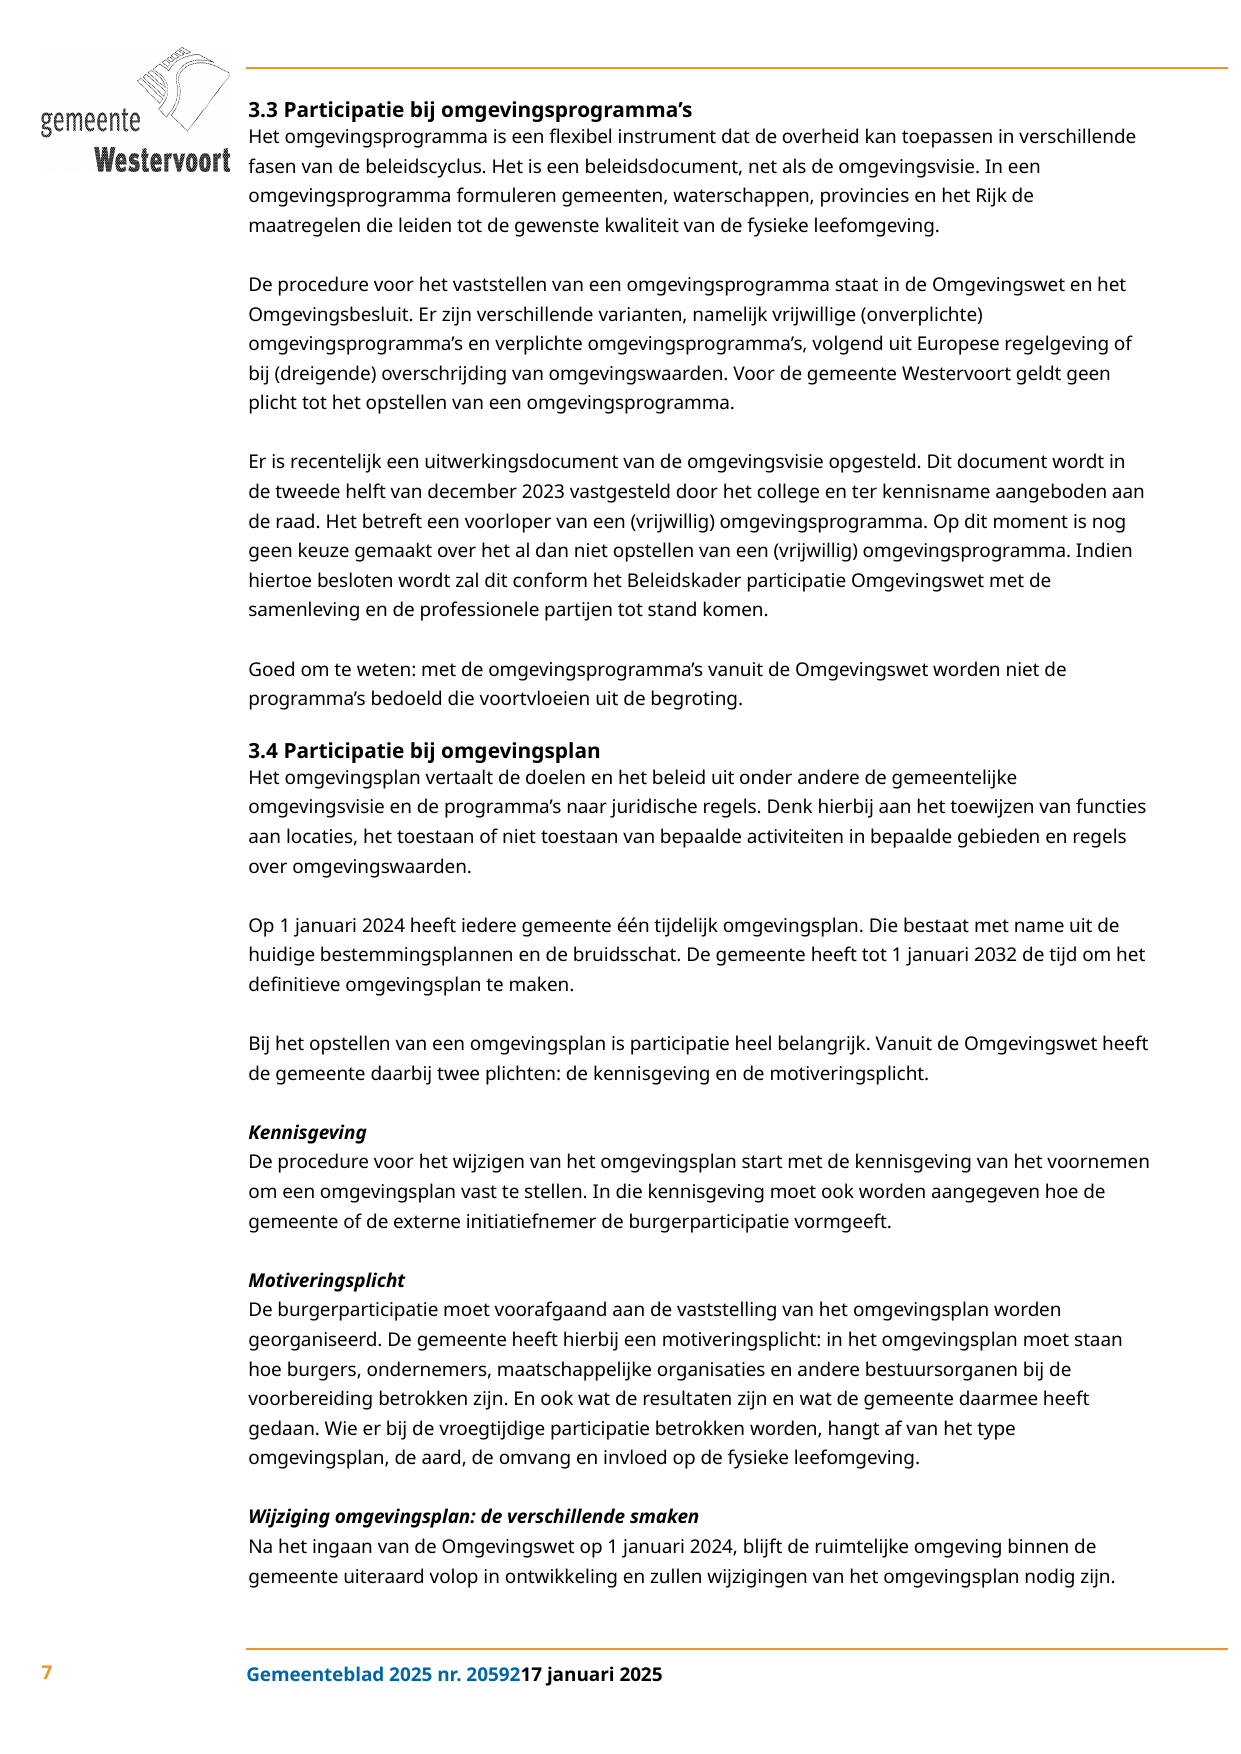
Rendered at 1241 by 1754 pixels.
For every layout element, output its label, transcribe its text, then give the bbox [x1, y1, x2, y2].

picture [41, 47, 231, 172]
text Er is recentelijk een uitwerkingsdocument van de omgevingsvisie opgesteld. Dit document wordt in de tweede helft van december 2023 vastgesteld door het college en ter kennisname aangeboden aan de raad. Het betreft een voorloper van een (vrijwillig) omgevingsprogramma. Op dit moment is nog geen keuze gemaakt over het al dan niet opstellen van een (vrijwillig) omgevingsprogramma. Indien hiertoe besloten wordt zal dit conform het Beleidskader participatie Omgevingswet met de samenleving en de professionele partijen tot stand komen. [248, 449, 1152, 622]
text Kennisgeving [248, 1119, 1152, 1145]
text De burgerparticipatie moet voorafgaand aan de vaststelling van het omgevingsplan worden georganiseerd. De gemeente heeft hierbij een motiveringsplicht: in het omgevingsplan moet staan hoe burgers, ondernemers, maatschappelijke organisaties en andere bestuursorganen bij de voorbereiding betrokken zijn. En ook wat de resultaten zijn en wat de gemeente daarmee heeft gedaan. Wie er bij de vroegtijdige participatie betrokken worden, hangt af van het type omgevingsplan, de aard, de omvang en invloed op de fysieke leefomgeving. [248, 1297, 1152, 1470]
text 3.4 Participatie bij omgevingsplan [248, 736, 1152, 764]
text Motiveringsplicht [248, 1267, 1152, 1293]
text Na het ingaan van de Omgevingswet op 1 januari 2024, blijft de ruimtelijke omgeving binnen de gemeente uiteraard volop in ontwikkeling en zullen wijzigingen van het omgevingsplan nodig zijn. [248, 1533, 1152, 1589]
text Wijziging omgevingsplan: de verschillende smaken [248, 1504, 1152, 1529]
text 3.3 Participatie bij omgevingsprogramma’s [248, 95, 1152, 123]
text Op 1 januari 2024 heeft iedere gemeente één tijdelijk omgevingsplan. Die bestaat met name uit de huidige bestemmingsplannen en de bruidsschat. De gemeente heeft tot 1 januari 2032 de tijd om het definitieve omgevingsplan te maken. [248, 912, 1152, 997]
text Het omgevingsprogramma is een flexibel instrument dat de overheid kan toepassen in verschillende fasen van de beleidscyclus. Het is een beleidsdocument, net als de omgevingsvisie. In een omgevingsprogramma formuleren gemeenten, waterschappen, provincies en het Rijk de maatregelen die leiden tot de gewenste kwaliteit van de fysieke leefomgeving. [248, 123, 1152, 238]
text Bij het opstellen van een omgevingsplan is participatie heel belangrijk. Vanuit de Omgevingswet heeft de gemeente daarbij twee plichten: de kennisgeving en de motiveringsplicht. [248, 1030, 1152, 1086]
text Het omgevingsplan vertaalt de doelen en het beleid uit onder andere de gemeentelijke omgevingsvisie en de programma’s naar juridische regels. Denk hierbij aan het toewijzen van functies aan locaties, het toestaan of niet toestaan van bepaalde activiteiten in bepaalde gebieden en regels over omgevingswaarden. [248, 764, 1152, 879]
text De procedure voor het vaststellen van een omgevingsprogramma staat in de Omgevingswet en het Omgevingsbesluit. Er zijn verschillende varianten, namelijk vrijwillige (onverplichte) omgevingsprogramma’s en verplichte omgevingsprogramma’s, volgend uit Europese regelgeving of bij (dreigende) overschrijding van omgevingswaarden. Voor de gemeente Westervoort geldt geen plicht tot het opstellen van een omgevingsprogramma. [248, 271, 1152, 415]
text De procedure voor het wijzigen van het omgevingsplan start met de kennisgeving van het voornemen om een omgevingsplan vast te stellen. In die kennisgeving moet ook worden aangegeven hoe de gemeente of de externe initiatiefnemer de burgerparticipatie vormgeeft. [248, 1149, 1152, 1234]
text Goed om te weten: met de omgevingsprogramma’s vanuit de Omgevingswet worden niet de programma’s bedoeld die voortvloeien uit de begroting. [248, 656, 1152, 711]
